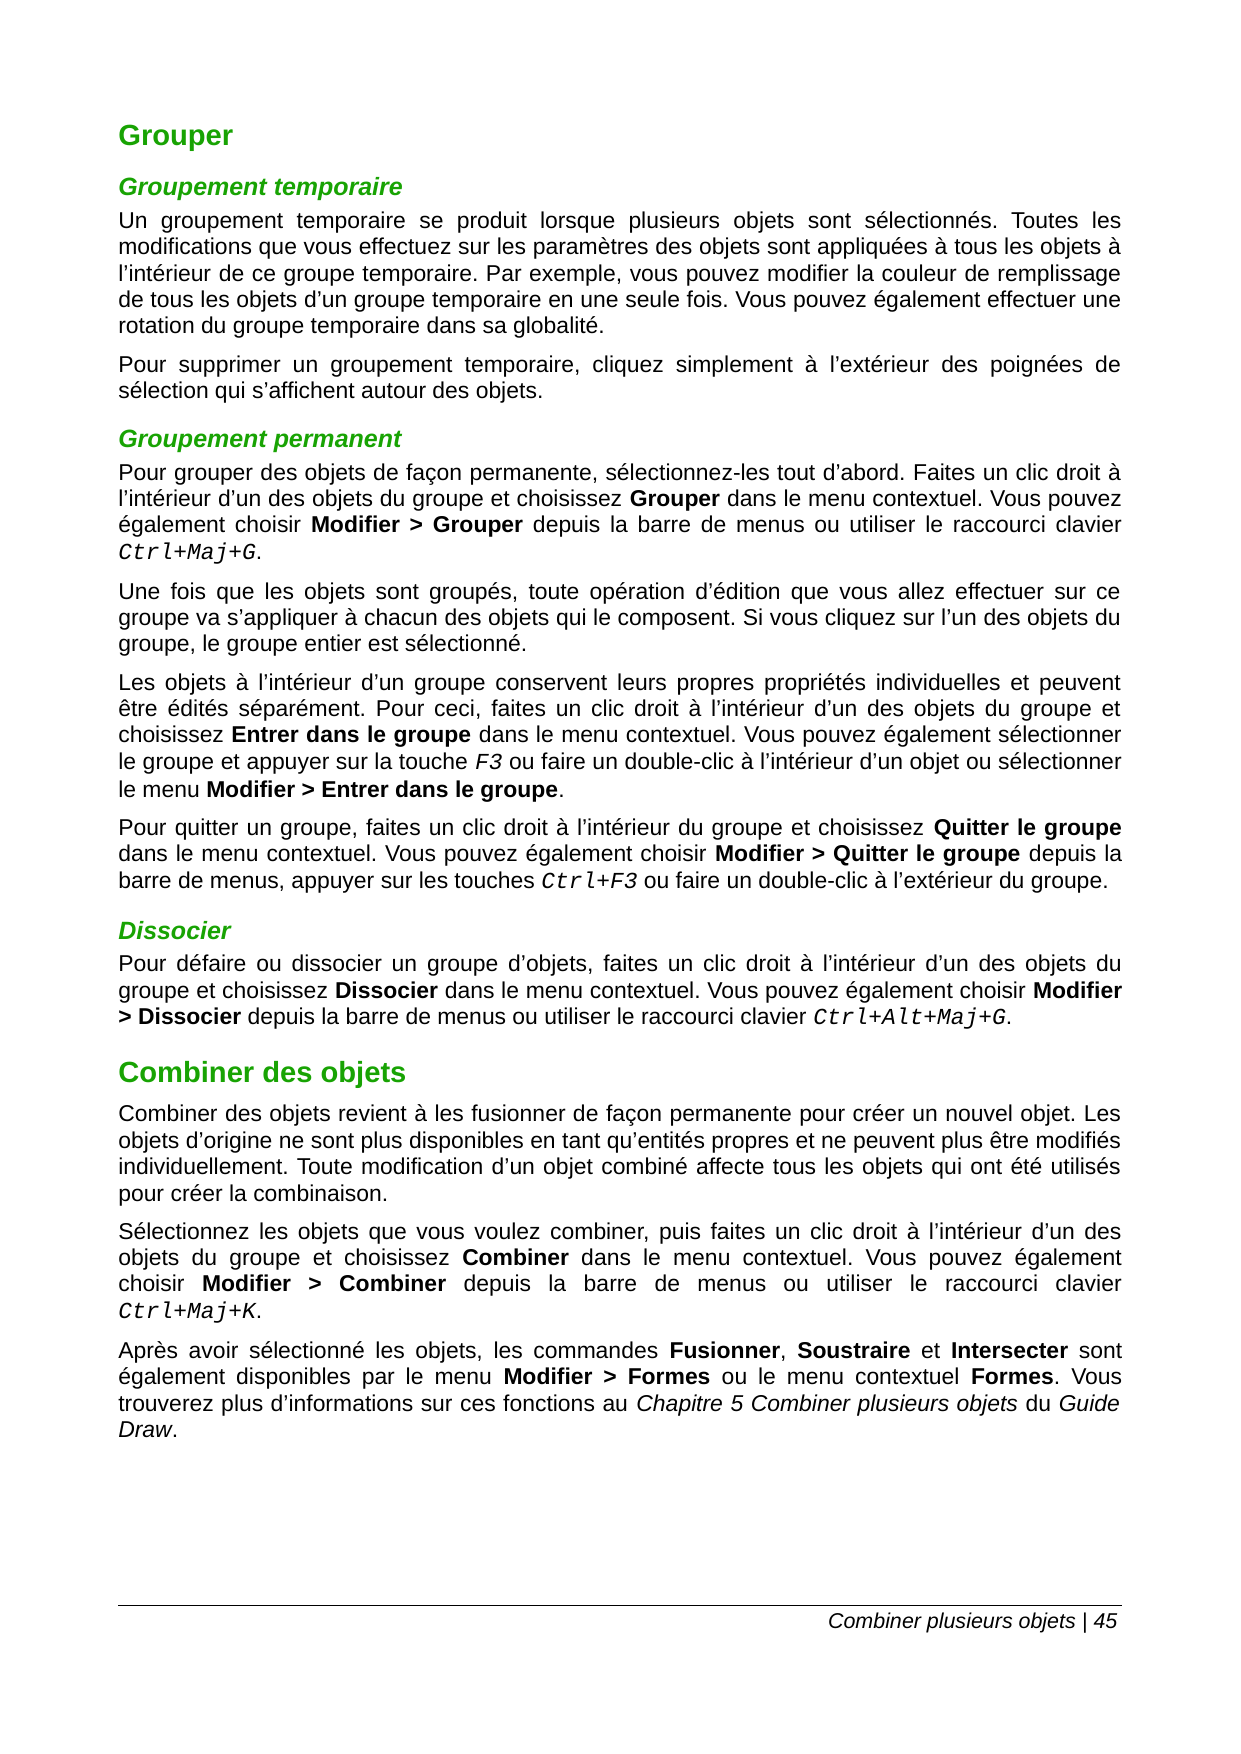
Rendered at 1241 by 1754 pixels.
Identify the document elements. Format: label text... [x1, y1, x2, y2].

text Une fois que les objets sont groupés, toute opération d’édition que vous allez effectuer sur ce groupe va s’appliquer à chacun des objets qui le composent. Si vous cliquez sur l’un des objets du groupe, le groupe entier est sélectionné. [118, 578, 1122, 657]
text Pour grouper des objets de façon permanente, sélectionnez-les tout d’abord. Faites un clic droit à l’intérieur d’un des objets du groupe et choisissez Grouper dans le menu contextuel. Vous pouvez également choisir Modifier > Grouper depuis la barre de menus ou utiliser le raccourci clavier Ctrl+Maj+G. [118, 458, 1122, 566]
text Pour supprimer un groupement temporaire, cliquez simplement à l’extérieur des poignées de sélection qui s’affichent autour des objets. [118, 351, 1122, 403]
text Après avoir sélectionné les objets, les commandes Fusionner, Soustraire et Intersecter sont également disponibles par le menu Modifier > Formes ou le menu contextuel Formes. Vous trouverez plus d’informations sur ces fonctions au Chapitre 5 Combiner plusieurs objets du Guide Draw. [118, 1337, 1122, 1442]
text Sélectionnez les objets que vous voulez combiner, puis faites un clic droit à l’intérieur d’un des objets du groupe et choisissez Combiner dans le menu contextuel. Vous pouvez également choisir Modifier > Combiner depuis la barre de menus ou utiliser le raccourci clavier Ctrl+Maj+K. [118, 1218, 1122, 1325]
text Les objets à l’intérieur d’un groupe conservent leurs propres propriétés individuelles et peuvent être édités séparément. Pour ceci, faites un clic droit à l’intérieur d’un des objets du groupe et choisissez Entrer dans le groupe dans le menu contextuel. Vous pouvez également sélectionner le groupe et appuyer sur la touche F3 ou faire un double-clic à l’intérieur d’un objet ou sélectionner le menu Modifier > Entrer dans le groupe. [118, 668, 1122, 802]
subtitle Dissocier [118, 916, 1122, 944]
text Pour quitter un groupe, faites un clic droit à l’intérieur du groupe et choisissez Quitter le groupe dans le menu contextuel. Vous pouvez également choisir Modifier > Quitter le groupe depuis la barre de menus, appuyer sur les touches Ctrl+F3 ou faire un double-clic à l’extérieur du groupe. [118, 814, 1122, 895]
text Un groupement temporaire se produit lorsque plusieurs objets sont sélectionnés. Toutes les modifications que vous effectuez sur les paramètres des objets sont appliquées à tous les objets à l’intérieur de ce groupe temporaire. Par exemple, vous pouvez modifier la couleur de remplissage de tous les objets d’un groupe temporaire en une seule fois. Vous pouvez également effectuer une rotation du groupe temporaire dans sa globalité. [118, 207, 1122, 339]
subtitle Groupement permanent [118, 424, 1122, 453]
text Combiner des objets revient à les fusionner de façon permanente pour créer un nouvel objet. Les objets d’origine ne sont plus disponibles en tant qu’entités propres et ne peuvent plus être modifiés individuellement. Toute modification d’un objet combiné affecte tous les objets qui ont été utilisés pour créer la combinaison. [118, 1100, 1122, 1206]
subtitle Grouper [118, 118, 1122, 152]
subtitle Groupement temporaire [118, 172, 1122, 201]
subtitle Combiner des objets [118, 1055, 1122, 1089]
text Pour défaire ou dissocier un groupe d’objets, faites un clic droit à l’intérieur d’un des objets du groupe et choisissez Dissocier dans le menu contextuel. Vous pouvez également choisir Modifier > Dissocier depuis la barre de menus ou utiliser le raccourci clavier Ctrl+Alt+Maj+G. [118, 950, 1122, 1031]
